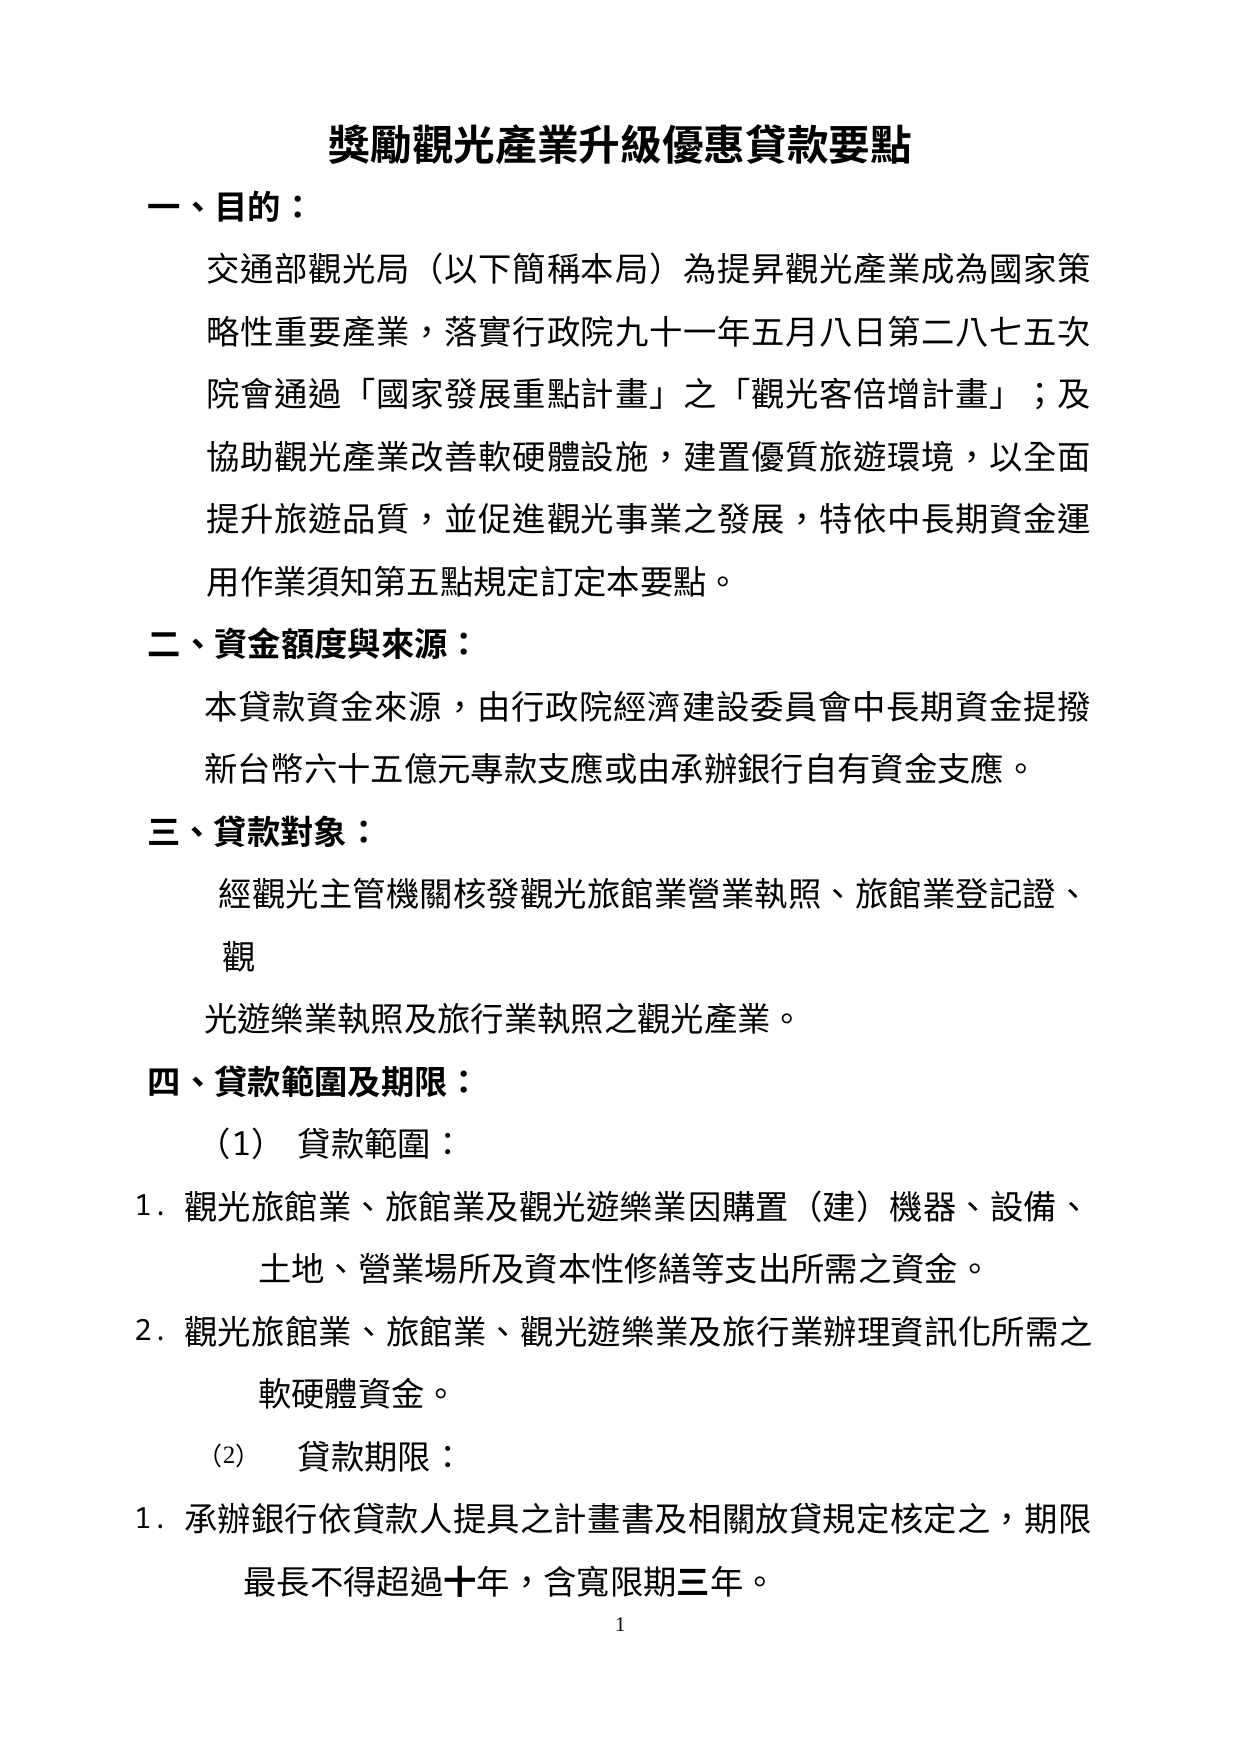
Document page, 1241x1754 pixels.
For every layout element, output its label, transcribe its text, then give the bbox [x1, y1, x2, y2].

text 經觀光主管機關核發觀光旅館業營業執照、旅館業登記證、觀 [158, 850, 1092, 975]
text 本貸款資金來源，由行政院經濟建設委員會中長期資金提撥新台幣六十五億元專款支應或由承辦銀行自有資金支應。 [204, 663, 1092, 788]
list 觀光旅館業、旅館業、觀光遊樂業及旅行業辦理資訊化所需之軟硬體資金。 [234, 1288, 1092, 1413]
text 光遊樂業執照及旅行業執照之觀光產業。 [204, 975, 1092, 1038]
list 貸款範圍： [198, 1100, 1092, 1163]
text 二、資金額度與來源： [148, 600, 1092, 663]
text 一、目的： [148, 163, 1092, 225]
list 承辦銀行依貸款人提具之計畫書及相關放貸規定核定之，期限最長不得超過十年，含寬限期三年。 [234, 1475, 1092, 1600]
text 四、貸款範圍及期限： [148, 1038, 1092, 1100]
list 觀光旅館業、旅館業及觀光遊樂業因購置（建）機器、設備、土地、營業場所及資本性修繕等支出所需之資金。 [234, 1163, 1091, 1288]
text 交通部觀光局（以下簡稱本局）為提昇觀光產業成為國家策略性重要產業，落實行政院九十一年五月八日第二八七五次院會通過「國家發展重點計畫」之「觀光客倍增計畫」；及協助觀光產業改善軟硬體設施，建置優質旅遊環境，以全面提升旅遊品質，並促進觀光事業之發展，特依中長期資金運用作業須知第五點規定訂定本要點。 [206, 225, 1092, 600]
text 獎勵觀光產業升級優惠貸款要點 [148, 100, 1092, 163]
text 三、貸款對象： [147, 788, 1092, 850]
list 貸款期限： [198, 1413, 1092, 1475]
